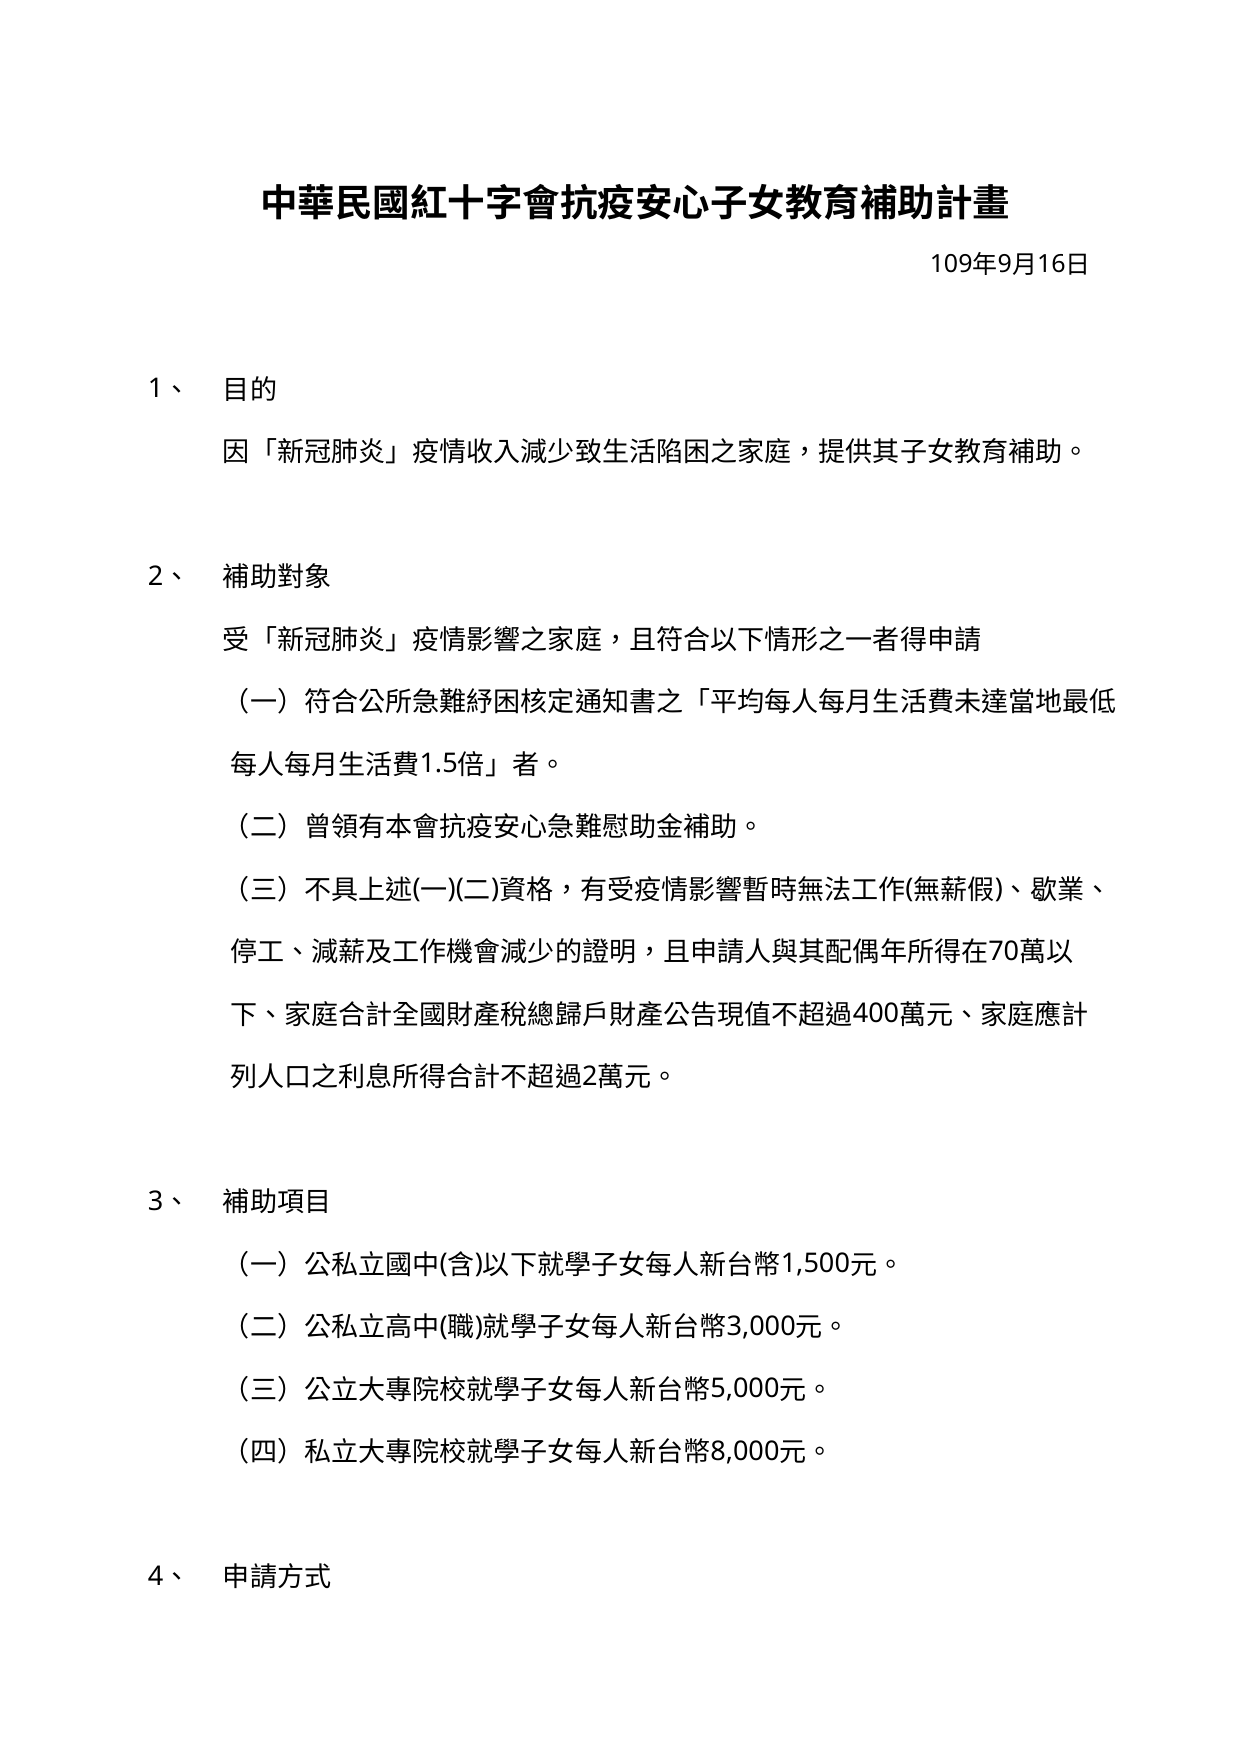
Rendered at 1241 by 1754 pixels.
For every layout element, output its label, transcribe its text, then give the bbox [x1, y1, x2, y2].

text 中華民國紅十字會抗疫安心子女教育補助計畫 [148, 158, 1122, 221]
text 109年9月16日 [148, 221, 1122, 283]
text （一）符合公所急難紓困核定通知書之「平均每人每月生活費未達當地最低 [223, 658, 1122, 721]
text （二）公私立高中(職)就學子女每人新台幣3,000元。 [223, 1283, 1122, 1346]
text （二）曾領有本會抗疫安心急難慰助金補助。 [223, 783, 1122, 846]
text 每人每月生活費1.5倍」者。 [223, 721, 1122, 783]
text 受「新冠肺炎」疫情影響之家庭，且符合以下情形之一者得申請 [223, 596, 1122, 658]
text （三）不具上述(一)(二)資格，有受疫情影響暫時無法工作(無薪假)、歇業、 [223, 846, 1122, 908]
list 申請方式 [148, 1533, 1122, 1596]
text 因「新冠肺炎」疫情收入減少致生活陷困之家庭，提供其子女教育補助。 [223, 408, 1122, 471]
text 列人口之利息所得合計不超過2萬元。 [223, 1033, 1122, 1096]
text 停工、減薪及工作機會減少的證明，且申請人與其配偶年所得在70萬以 [223, 908, 1122, 971]
text （三）公立大專院校就學子女每人新台幣5,000元。 [223, 1346, 1122, 1408]
list 補助對象 [148, 533, 1122, 596]
text （四）私立大專院校就學子女每人新台幣8,000元。 [223, 1408, 1122, 1471]
text 下、家庭合計全國財產稅總歸戶財產公告現值不超過400萬元、家庭應計 [223, 971, 1122, 1033]
text （一）公私立國中(含)以下就學子女每人新台幣1,500元。 [223, 1221, 1122, 1283]
list 目的 [148, 346, 1122, 408]
list 補助項目 [148, 1158, 1122, 1221]
